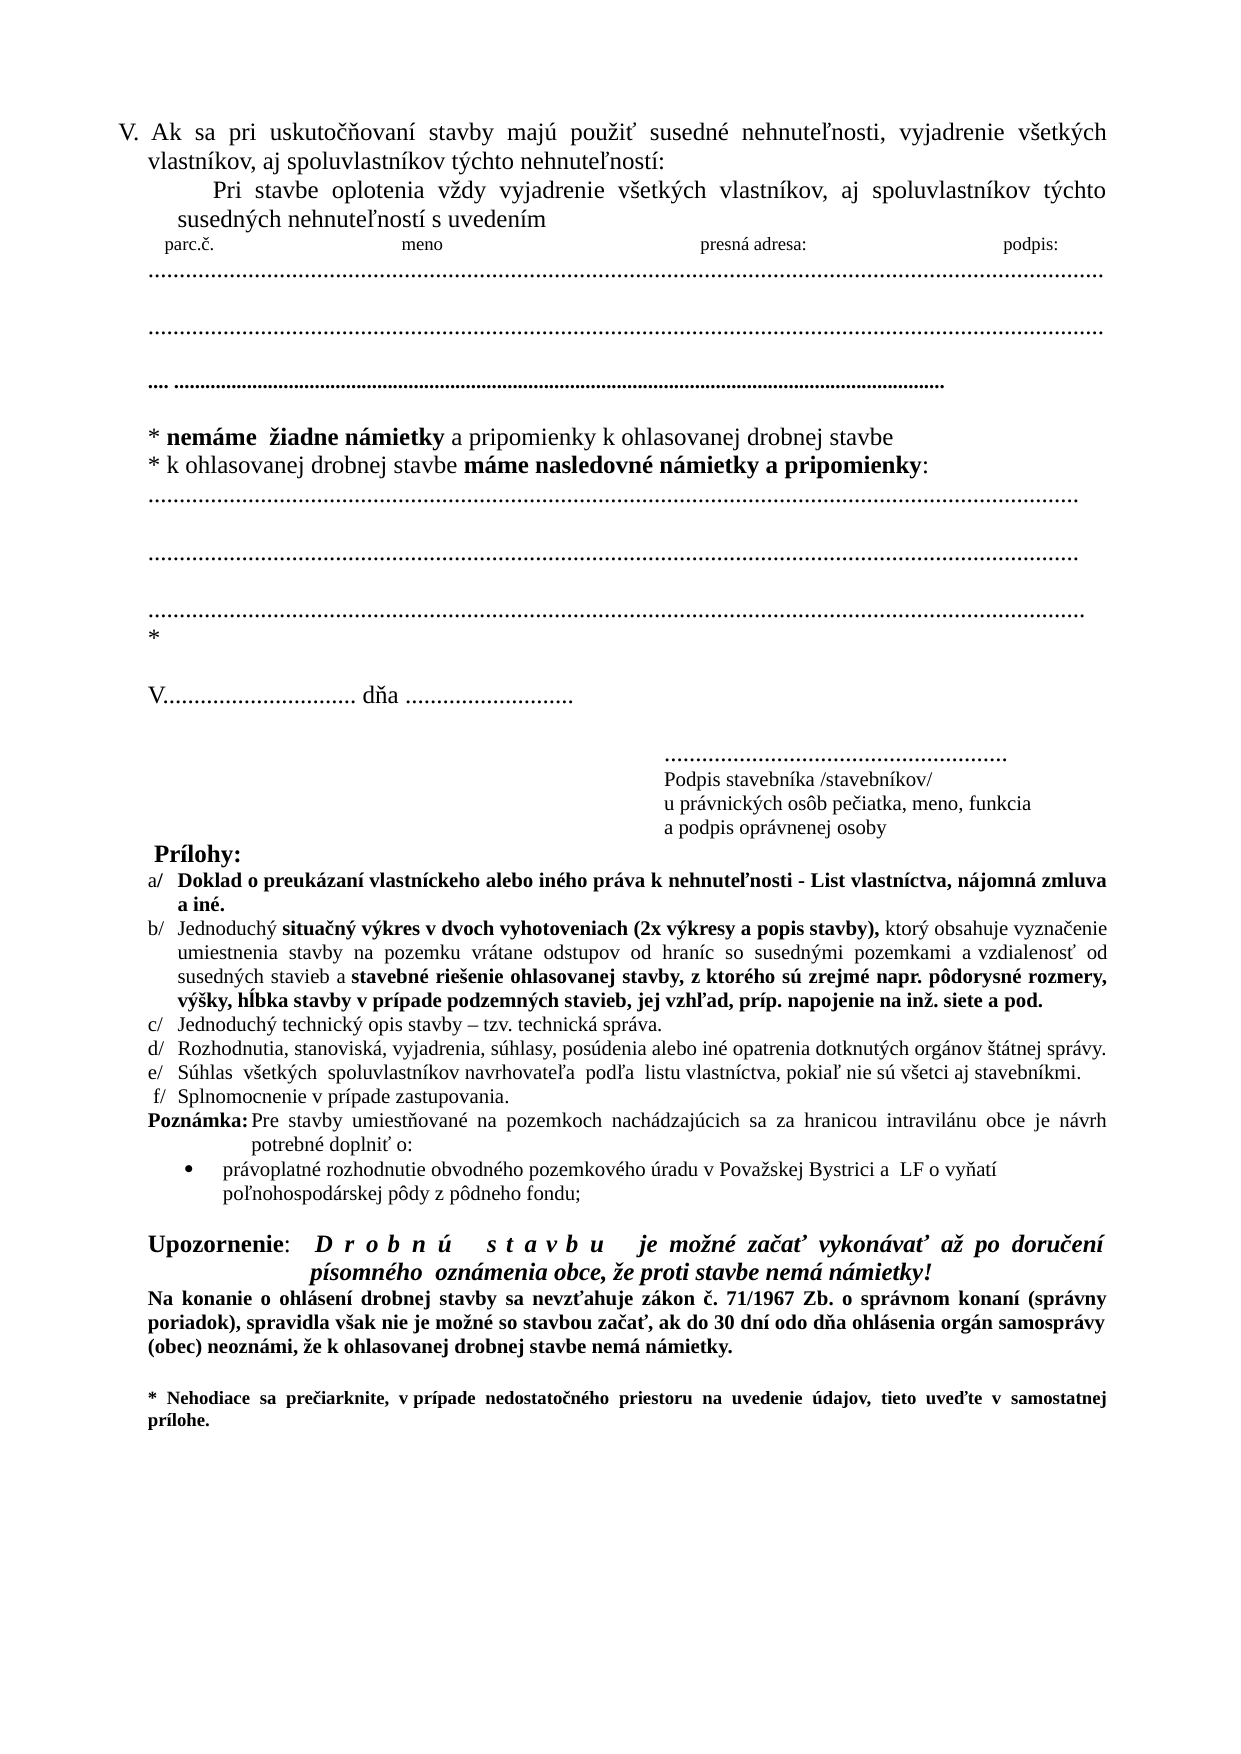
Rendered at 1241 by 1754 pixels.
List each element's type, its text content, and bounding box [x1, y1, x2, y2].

text V............................... dňa ........................... [148, 681, 1107, 709]
text * nemáme žiadne námietky a pripomienky k ohlasovanej drobnej stavbe [148, 422, 1107, 451]
text V. Ak sa pri uskutočňovaní stavby majú použiť susedné nehnuteľnosti, vyjadrenie všetkých vlastníkov, aj spoluvlastníkov týchto nehnuteľností: [118, 117, 1107, 175]
text ...................................................................................................................................................... [148, 594, 1107, 623]
text c/ Jednoduchý technický opis stavby – tzv. technická správa. [148, 1012, 1107, 1036]
text ......................................................................................................................................................... [148, 311, 1107, 340]
text b/ Jednoduchý situačný výkres v dvoch vyhotoveniach (2x výkresy a popis stavby), ktorý obsahuje vyznačenie umiestnenia stavby na pozemku vrátane odstupov od hraníc so susednými pozemkami a vzdialenosť od susedných stavieb a stavebné riešenie ohlasovanej stavby, z ktorého sú zrejmé napr. pôdorysné rozmery, výšky, hĺbka stavby v prípade podzemných stavieb, jej vzhľad, príp. napojenie na inž. siete a pod. [148, 916, 1107, 1012]
text a podpis oprávnenej osoby [443, 815, 1107, 839]
text Poznámka: Pre stavby umiestňované na pozemkoch nachádzajúcich sa za hranicou intravilánu obce je návrh potrebné doplniť o: [148, 1108, 1107, 1156]
text e/ Súhlas všetkých spoluvlastníkov navrhovateľa podľa listu vlastníctva, pokiaľ nie sú všetci aj stavebníkmi. [148, 1060, 1107, 1084]
text ....................................................... [590, 738, 1107, 767]
text ..................................................................................................................................................... [148, 537, 1107, 566]
text Prílohy: [148, 839, 1107, 868]
text ..................................................................................................................................................... [148, 479, 1107, 508]
text parc.č. meno presná adresa: podpis: [148, 232, 1107, 254]
text f/ Splnomocnenie v prípade zastupovania. [148, 1084, 1107, 1108]
text ......................................................................................................................................................... [148, 254, 1107, 283]
text Pri stavbe oplotenia vždy vyjadrenie všetkých vlastníkov, aj spoluvlastníkov týchto susedných nehnuteľností s uvedením [148, 175, 1107, 232]
text Na konanie o ohlásení drobnej stavby sa nevzťahuje zákon č. 71/1967 Zb. o správnom konaní (správny poriadok), spravidla však nie je možné so stavbou začať, ak do 30 dní odo dňa ohlásenia orgán samosprávy (obec) neoznámi, že k ohlasovanej drobnej stavbe nemá námietky. [148, 1286, 1107, 1358]
text * Nehodiace sa prečiarknite, v prípade nedostatočného priestoru na uvedenie údajov, tieto uveďte v samostatnej prílohe. [148, 1387, 1107, 1430]
text u právnických osôb pečiatka, meno, funkcia [443, 791, 1107, 815]
text Upozornenie: D r o b n ú s t a v b u je možné začať vykonávať až po doručení písomného oznámenia obce, že proti stavbe nemá námietky! [148, 1229, 1107, 1286]
text a/ Doklad o preukázaní vlastníckeho alebo iného práva k nehnuteľnosti - List vlastníctva, nájomná zmluva a iné. [148, 868, 1107, 916]
text d/ Rozhodnutia, stanoviská, vyjadrenia, súhlasy, posúdenia alebo iné opatrenia dotknutých orgánov štátnej správy. [148, 1036, 1107, 1060]
text * k ohlasovanej drobnej stavbe máme nasledovné námietky a pripomienky: [148, 451, 1107, 479]
list právoplatné rozhodnutie obvodného pozemkového úradu v Považskej Bystrici a LF o vyňatí poľnohospodárskej pôdy z pôdneho fondu; [185, 1156, 1107, 1204]
text * [148, 623, 1107, 652]
text Podpis stavebníka /stavebníkov/ [443, 767, 1107, 791]
text .... .................................................................................................................................................... [148, 369, 1107, 393]
